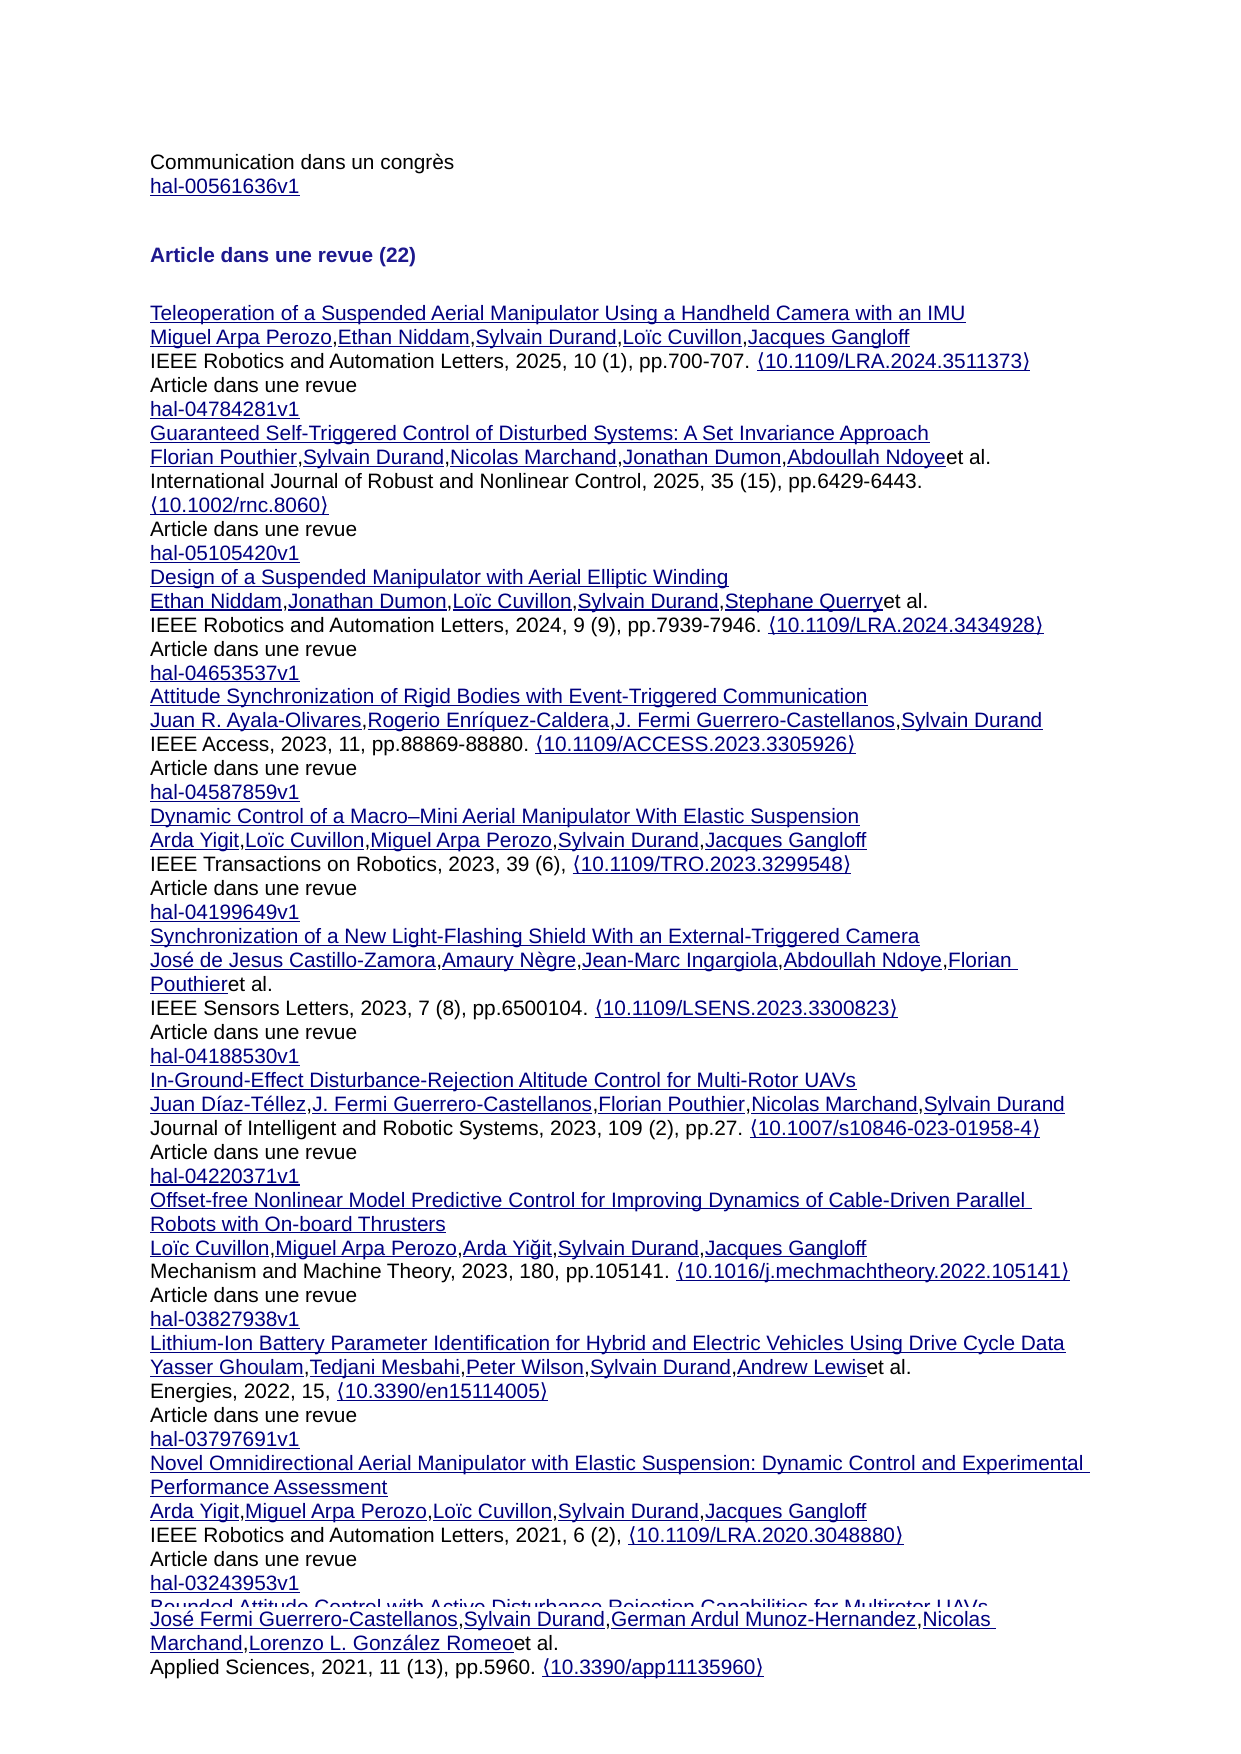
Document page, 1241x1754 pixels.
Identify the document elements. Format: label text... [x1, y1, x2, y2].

table_header Teleoperation of a Suspended Aerial Manipulator Using a Handheld Camera with an IMU Miguel Arpa Perozo,Ethan Niddam,Sylvain Durand,Loïc Cuvillon,Jacques Gangloff IEEE Robotics and Automation Letters, 2025, 10 (1), pp.700-707. ⟨10.1109/LRA.2024.3511373⟩ Article dans une revue hal-04784281v1 [150, 301, 1090, 421]
table_cell Communication dans un congrès hal-00561636v1 [150, 150, 1090, 198]
table_cell Guaranteed Self‐Triggered Control of Disturbed Systems: A Set Invariance Approach Florian Pouthier,Sylvain Durand,Nicolas Marchand,Jonathan Dumon,Abdoullah Ndoyeet al. International Journal of Robust and Nonlinear Control, 2025, 35 (15), pp.6429-6443. ⟨10.1002/rnc.8060⟩ Article dans une revue hal-05105420v1 [150, 421, 1090, 564]
table_cell Performance Assessment Arda Yigit,Miguel Arpa Perozo,Loïc Cuvillon,Sylvain Durand,Jacques Gangloff IEEE Robotics and Automation Letters, 2021, 6 (2), ⟨10.1109/LRA.2020.3048880⟩ Article dans une revue hal-03243953v1 [150, 1473, 1090, 1595]
table_cell Bounded Attitude Control with Active Disturbance Rejection Capabilities for Multirotor UAVs José Fermi Guerrero-Castellanos,Sylvain Durand,German Ardul Munoz-Hernandez,Nicolas Marchand,Lorenzo L. González Romeoet al. Applied Sciences, 2021, 11 (13), pp.5960. ⟨10.3390/app11135960⟩ [150, 1595, 1090, 1679]
table_cell Lithium-Ion Battery Parameter Identification for Hybrid and Electric Vehicles Using Drive Cycle Data Yasser Ghoulam,Tedjani Mesbahi,Peter Wilson,Sylvain Durand,Andrew Lewiset al. Energies, 2022, 15, ⟨10.3390/en15114005⟩ Article dans une revue hal-03797691v1 [150, 1331, 1090, 1451]
table_cell Design of a Suspended Manipulator with Aerial Elliptic Winding Ethan Niddam,Jonathan Dumon,Loïc Cuvillon,Sylvain Durand,Stephane Querryet al. IEEE Robotics and Automation Letters, 2024, 9 (9), pp.7939-7946. ⟨10.1109/LRA.2024.3434928⟩ Article dans une revue hal-04653537v1 [150, 565, 1090, 684]
table_cell Novel Omnidirectional Aerial Manipulator with Elastic Suspension: Dynamic Control and Experimental [150, 1451, 1090, 1472]
table_cell Dynamic Control of a Macro–Mini Aerial Manipulator With Elastic Suspension Arda Yigit,Loïc Cuvillon,Miguel Arpa Perozo,Sylvain Durand,Jacques Gangloff IEEE Transactions on Robotics, 2023, 39 (6), ⟨10.1109/TRO.2023.3299548⟩ Article dans une revue hal-04199649v1 [150, 804, 1090, 924]
subtitle Article dans une revue (22) [150, 243, 1090, 267]
table_cell Offset-free Nonlinear Model Predictive Control for Improving Dynamics of Cable-Driven Parallel Robots with On-board Thrusters Loïc Cuvillon,Miguel Arpa Perozo,Arda Yiğit,Sylvain Durand,Jacques Gangloff Mechanism and Machine Theory, 2023, 180, pp.105141. ⟨10.1016/j.mechmachtheory.2022.105141⟩ Article dans une revue hal-03827938v1 [150, 1188, 1090, 1331]
table_cell Attitude Synchronization of Rigid Bodies with Event-Triggered Communication Juan R. Ayala-Olivares,Rogerio Enríquez-Caldera,J. Fermi Guerrero-Castellanos,Sylvain Durand IEEE Access, 2023, 11, pp.88869-88880. ⟨10.1109/ACCESS.2023.3305926⟩ Article dans une revue hal-04587859v1 [150, 684, 1090, 804]
table_cell Synchronization of a New Light-Flashing Shield With an External-Triggered Camera José de Jesus Castillo-Zamora,Amaury Nègre,Jean-Marc Ingargiola,Abdoullah Ndoye,Florian Pouthieret al. IEEE Sensors Letters, 2023, 7 (8), pp.6500104. ⟨10.1109/LSENS.2023.3300823⟩ Article dans une revue hal-04188530v1 [150, 924, 1090, 1068]
table_cell In-Ground-Effect Disturbance-Rejection Altitude Control for Multi-Rotor UAVs Juan Díaz-Téllez,J. Fermi Guerrero-Castellanos,Florian Pouthier,Nicolas Marchand,Sylvain Durand Journal of Intelligent and Robotic Systems, 2023, 109 (2), pp.27. ⟨10.1007/s10846-023-01958-4⟩ Article dans une revue hal-04220371v1 [150, 1068, 1090, 1187]
